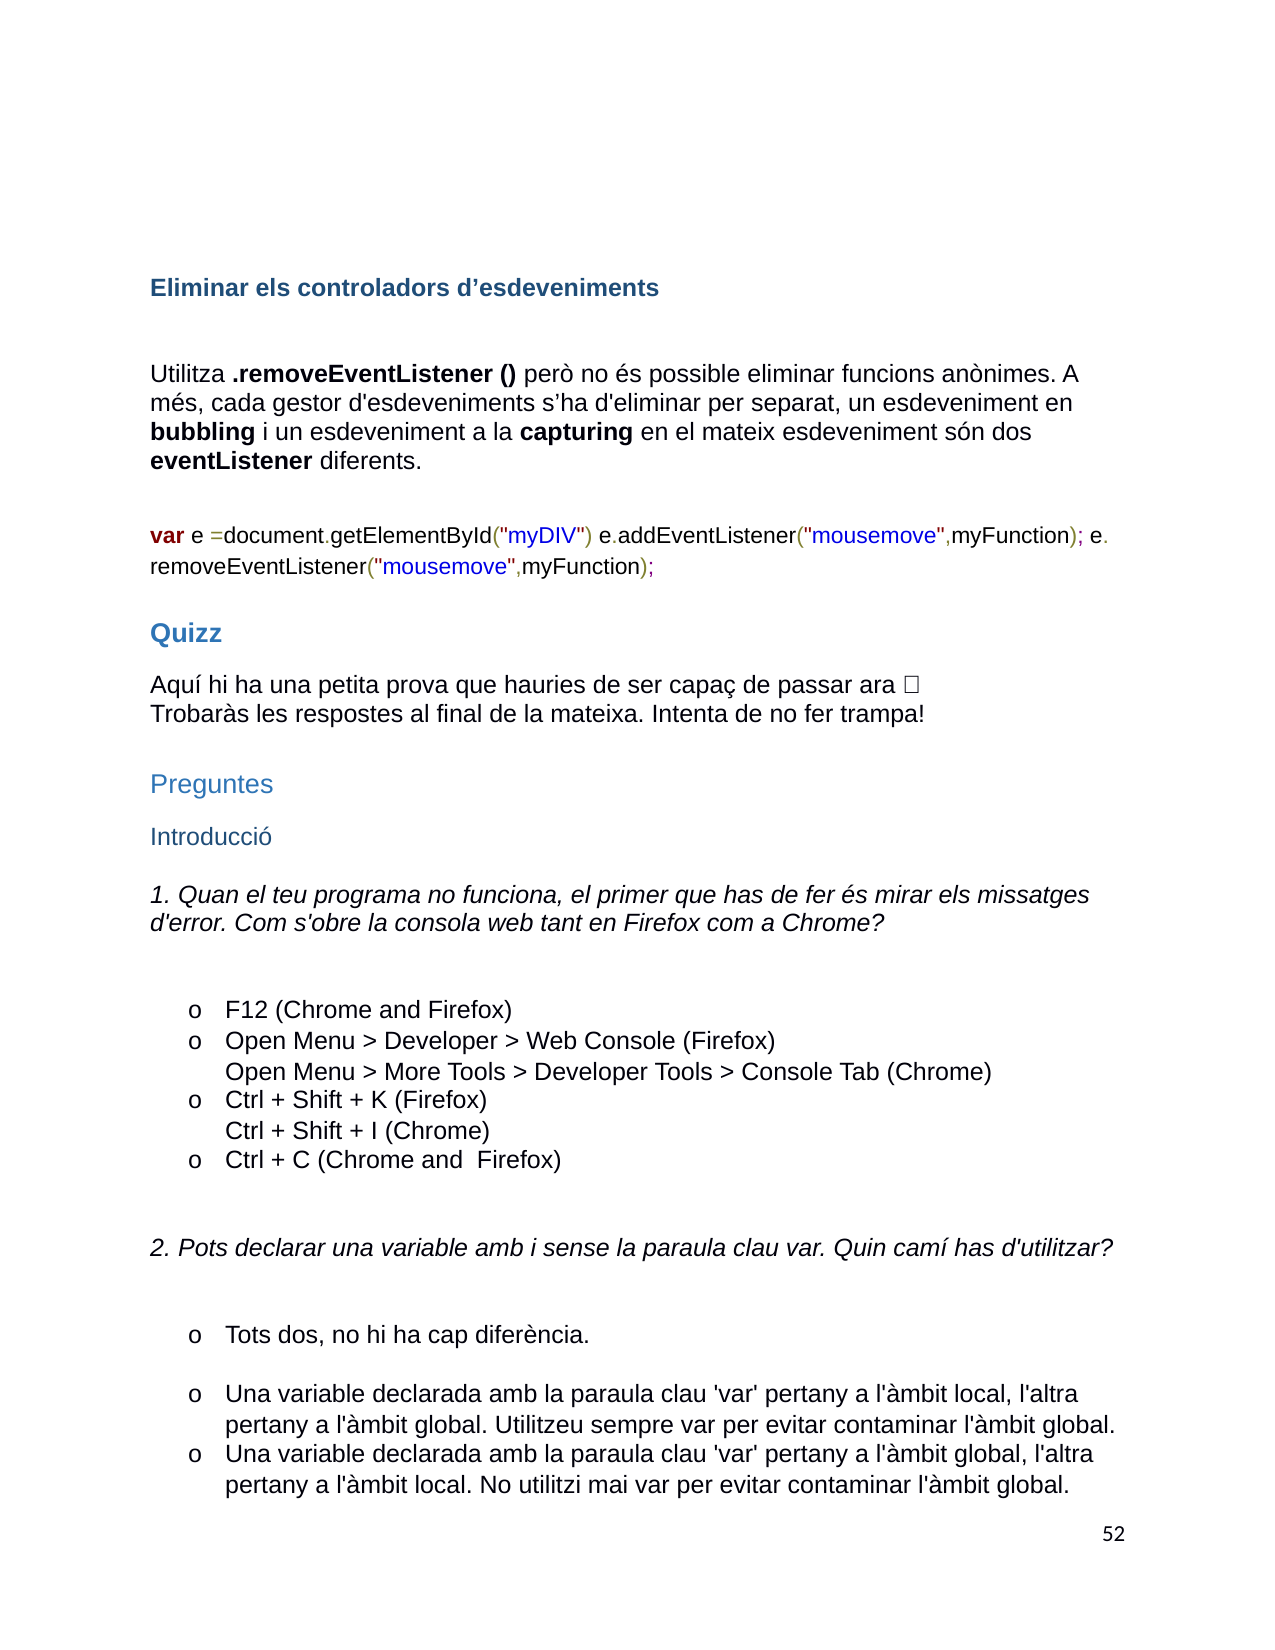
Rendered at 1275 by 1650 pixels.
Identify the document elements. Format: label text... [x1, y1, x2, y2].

text Open Menu > More Tools > Developer Tools > Console Tab (Chrome) [150, 1057, 1125, 1085]
list Open Menu > Developer > Web Console (Firefox) [187, 1026, 1125, 1057]
text 1. Quan el teu programa no funciona, el primer que has de fer és mirar els missatges d'error. Com s'obre la consola web tant en Firefox com a Chrome? [150, 880, 1125, 937]
list F12 (Chrome and Firefox) [187, 995, 1125, 1026]
list Tots dos, no hi ha cap diferència. [187, 1320, 1125, 1351]
text Aquí hi ha una petita prova que hauries de ser capaç de passar ara  Trobaràs les respostes al final de la mateixa. Intenta de no fer trampa! [150, 670, 1125, 727]
text Utilitza .removeEventListener () però no és possible eliminar funcions anònimes. A més, cada gestor d'esdeveniments s’ha d'eliminar per separat, un esdeveniment en bubbling i un esdeveniment a la capturing en el mateix esdeveniment són dos eventListener diferents. [150, 359, 1125, 474]
subtitle Introducció [150, 822, 1125, 851]
text 2. Pots declarar una variable amb i sense la paraula clau var. Quin camí has d'utilitzar? [150, 1233, 1125, 1262]
list Una variable declarada amb la paraula clau 'var' pertany a l'àmbit local, l'altra pertany a l'àmbit global. Utilitzeu sempre var per evitar contaminar l'àmbit global. [187, 1379, 1125, 1439]
list Una variable declarada amb la paraula clau 'var' pertany a l'àmbit global, l'altra pertany a l'àmbit local. No utilitzi mai var per evitar contaminar l'àmbit global. [187, 1439, 1125, 1499]
subtitle Eliminar els controladors d’esdeveniments [150, 273, 1125, 301]
subtitle Preguntes [150, 768, 1125, 799]
list Ctrl + C (Chrome and Firefox) [187, 1145, 1125, 1176]
text Ctrl + Shift + I (Chrome) [150, 1116, 1125, 1145]
text Quizz [150, 617, 1125, 648]
list Ctrl + Shift + K (Firefox) [187, 1085, 1125, 1116]
text var​ e ​=​document​.​getElementById​(​"​myDIV​"​) e​.​addEventListener​(​"mousemove​"​,​myFunction​)​; e​.​removeEventListener​(​"​mousemove​"​,​myFunction​)​; [150, 522, 1125, 579]
